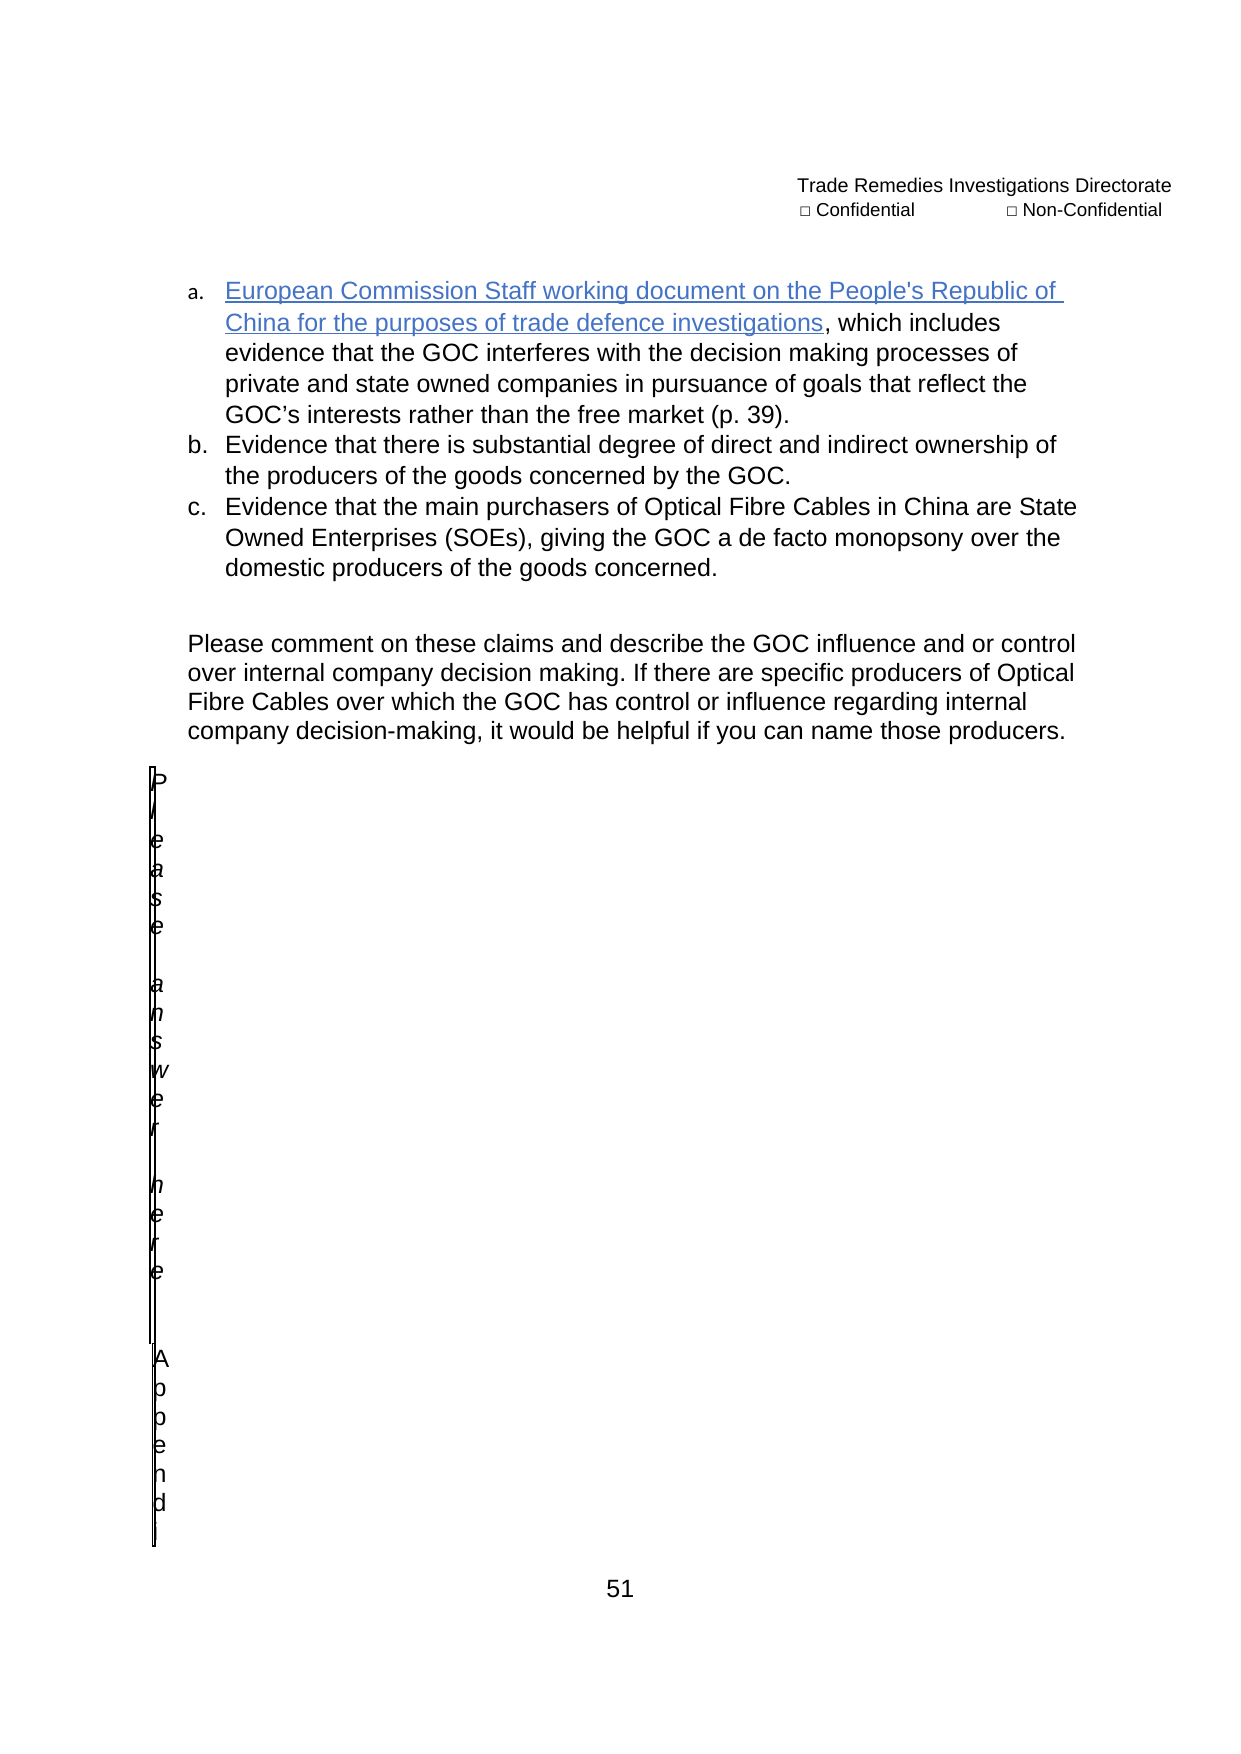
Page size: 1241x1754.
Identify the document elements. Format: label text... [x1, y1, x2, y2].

text Please comment on these claims and describe the GOC influence and or control over internal company decision making. If there are specific producers of Optical Fibre Cables over which the GOC has control or influence regarding internal company decision-making, it would be helpful if you can name those producers. [187, 629, 1090, 744]
list Evidence that there is substantial degree of direct and indirect ownership of the producers of the goods concerned by the GOC. [187, 430, 1090, 490]
list Evidence that the main purchasers of Optical Fibre Cables in China are State Owned Enterprises (SOEs), giving the GOC a de facto monopsony over the domestic producers of the goods concerned. [187, 492, 1090, 582]
list European Commission Staff working document on the People's Republic of China for the purposes of trade defence investigations, which includes evidence that the GOC interferes with the decision making processes of private and state owned companies in pursuance of goals that reflect the GOC’s interests rather than the free market (p. 39). [187, 276, 1090, 428]
